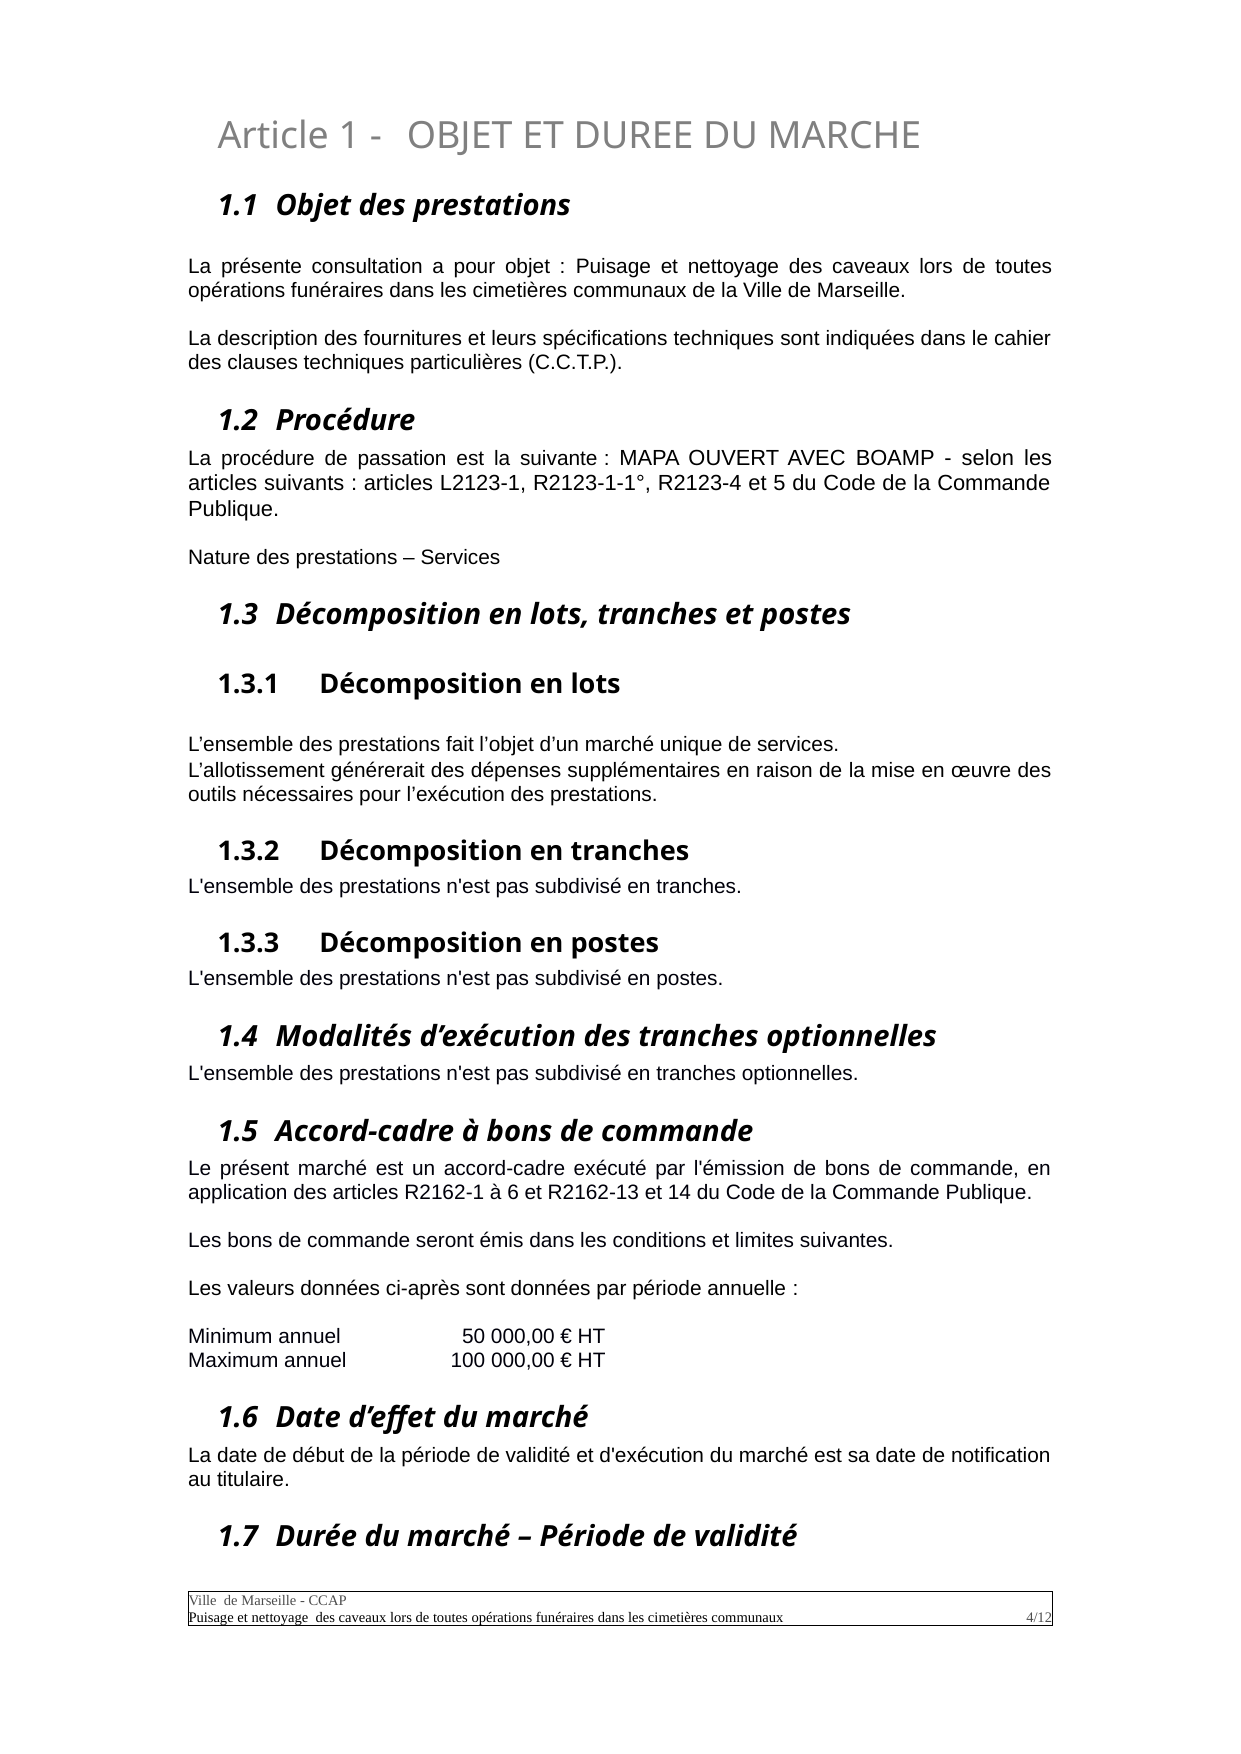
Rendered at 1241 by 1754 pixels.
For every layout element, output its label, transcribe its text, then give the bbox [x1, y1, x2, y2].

subtitle Date d’effet du marché [188, 1397, 1052, 1436]
text L'ensemble des prestations n'est pas subdivisé en postes. [188, 966, 1052, 990]
text L’allotissement générerait des dépenses supplémentaires en raison de la mise en œuvre des outils nécessaires pour l’exécution des prestations. [188, 757, 1052, 805]
text La présente consultation a pour objet : Puisage et nettoyage des caveaux lors de toutes opérations funéraires dans les cimetières communaux de la Ville de Marseille. [188, 254, 1052, 302]
text Minimum annuel 50 000,00 € HT [188, 1324, 1052, 1348]
text Les valeurs données ci-après sont données par période annuelle : [188, 1276, 1052, 1300]
subtitle Décomposition en lots, tranches et postes [188, 593, 1052, 633]
subtitle Décomposition en lots [188, 664, 1052, 701]
text La date de début de la période de validité et d'exécution du marché est sa date de notification au titulaire. [188, 1442, 1052, 1490]
text La description des fournitures et leurs spécifications techniques sont indiquées dans le cahier des clauses techniques particulières (C.C.T.P.). [188, 326, 1052, 374]
subtitle Procédure [188, 399, 1052, 439]
subtitle OBJET ET DUREE DU MARCHE [188, 108, 1052, 159]
subtitle Modalités d’exécution des tranches optionnelles [188, 1015, 1052, 1055]
text L'ensemble des prestations n'est pas subdivisé en tranches optionnelles. [188, 1061, 1052, 1085]
text Nature des prestations – Services [188, 544, 1052, 568]
text La procédure de passation est la suivante : MAPA OUVERT AVEC BOAMP - selon les articles suivants : articles L2123-1, R2123-1-1°, R2123-4 et 5 du Code de la Commande Publique. [188, 445, 1052, 521]
subtitle Accord-cadre à bons de commande [188, 1110, 1052, 1150]
subtitle Durée du marché – Période de validité [188, 1515, 1052, 1555]
text Les bons de commande seront émis dans les conditions et limites suivantes. [188, 1228, 1052, 1252]
subtitle Décomposition en tranches [188, 831, 1052, 868]
text Maximum annuel 100 000,00 € HT [188, 1348, 1052, 1372]
text L'ensemble des prestations n'est pas subdivisé en tranches. [188, 874, 1052, 898]
subtitle Décomposition en postes [188, 923, 1052, 960]
text Le présent marché est un accord-cadre exécuté par l'émission de bons de commande, en application des articles R2162-1 à 6 et R2162-13 et 14 du Code de la Commande Publique. [188, 1156, 1052, 1204]
text L’ensemble des prestations fait l’objet d’un marché unique de services. [188, 732, 1052, 756]
subtitle Objet des prestations [188, 184, 1052, 224]
